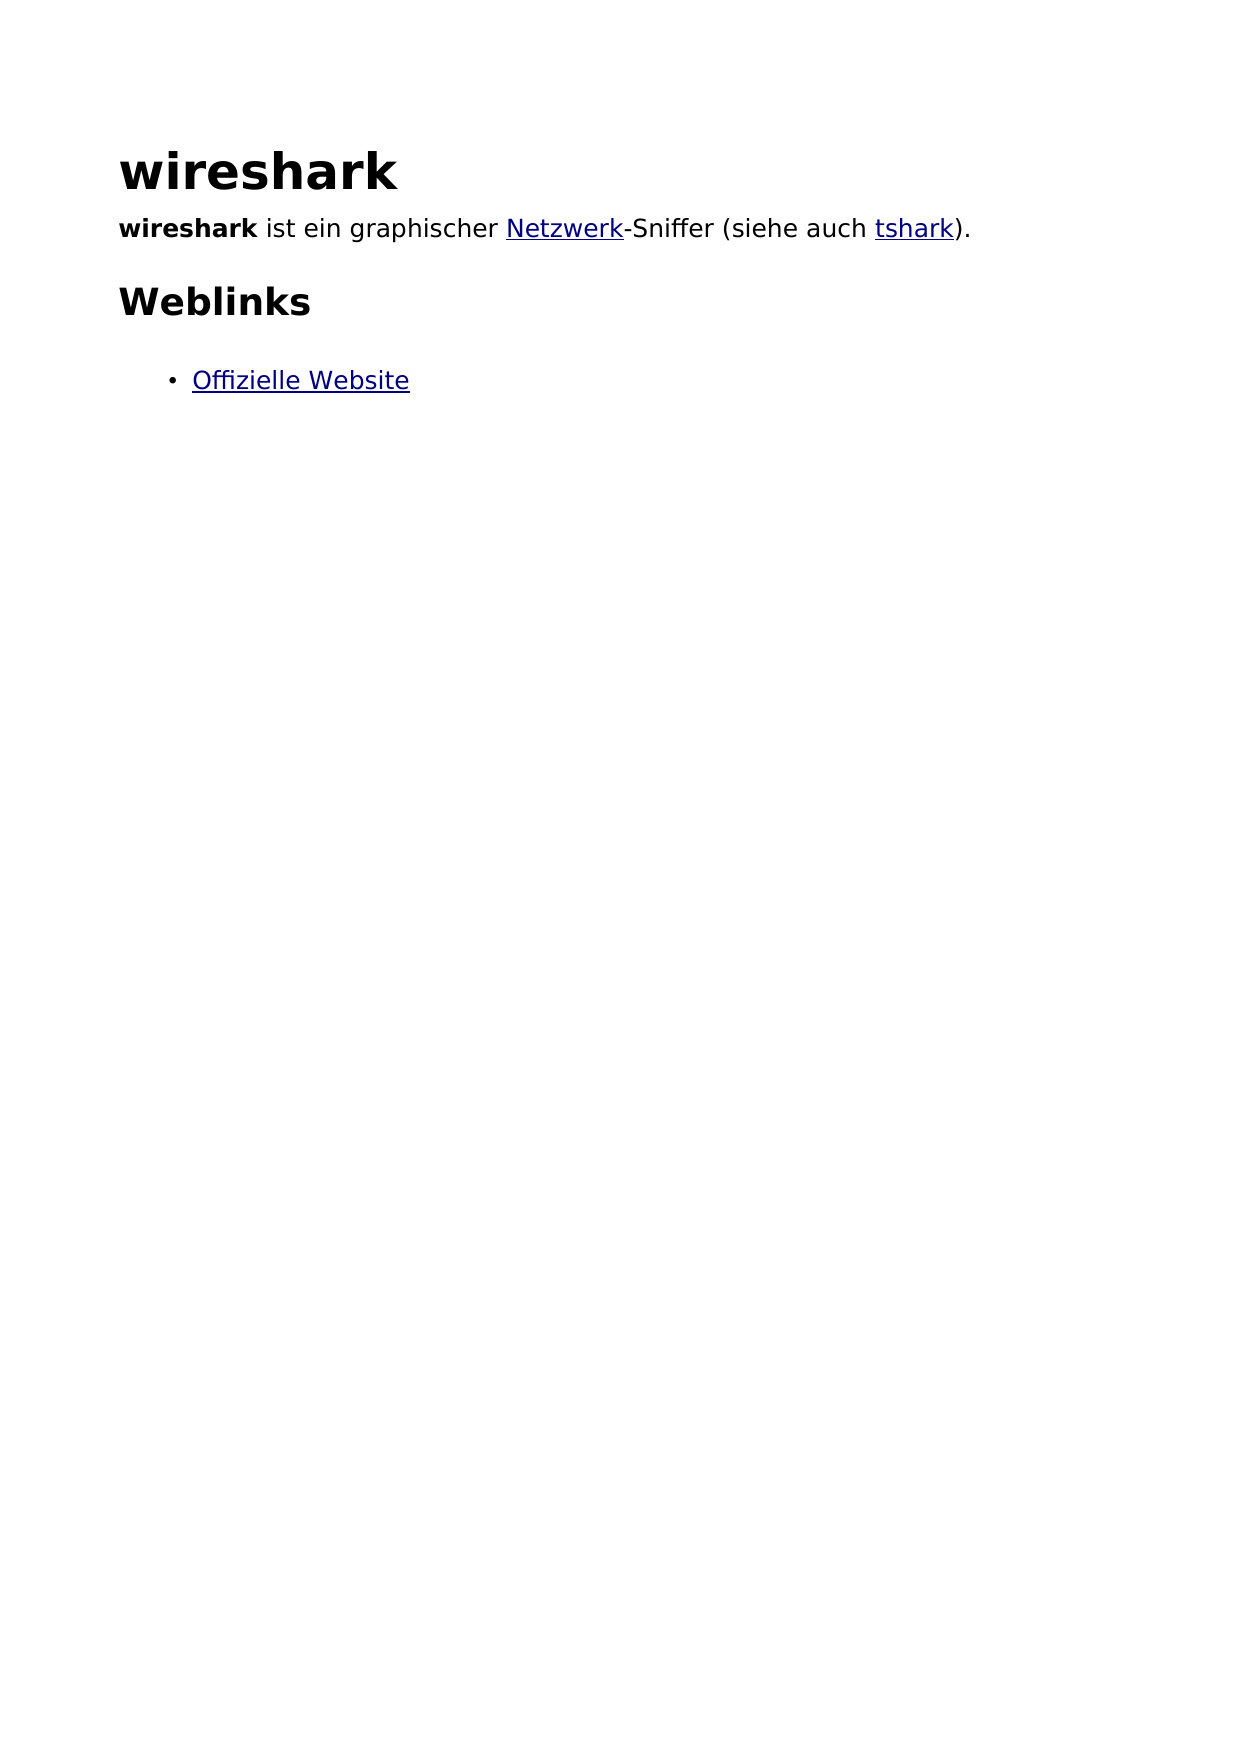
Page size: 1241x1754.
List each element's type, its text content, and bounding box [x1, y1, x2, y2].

subtitle wireshark [118, 143, 1122, 201]
subtitle Weblinks [118, 281, 1122, 324]
text wireshark ist ein graphischer Netzwerk-Sniffer (siehe auch tshark). [118, 214, 1122, 243]
list Offizielle Website [177, 366, 1122, 395]
